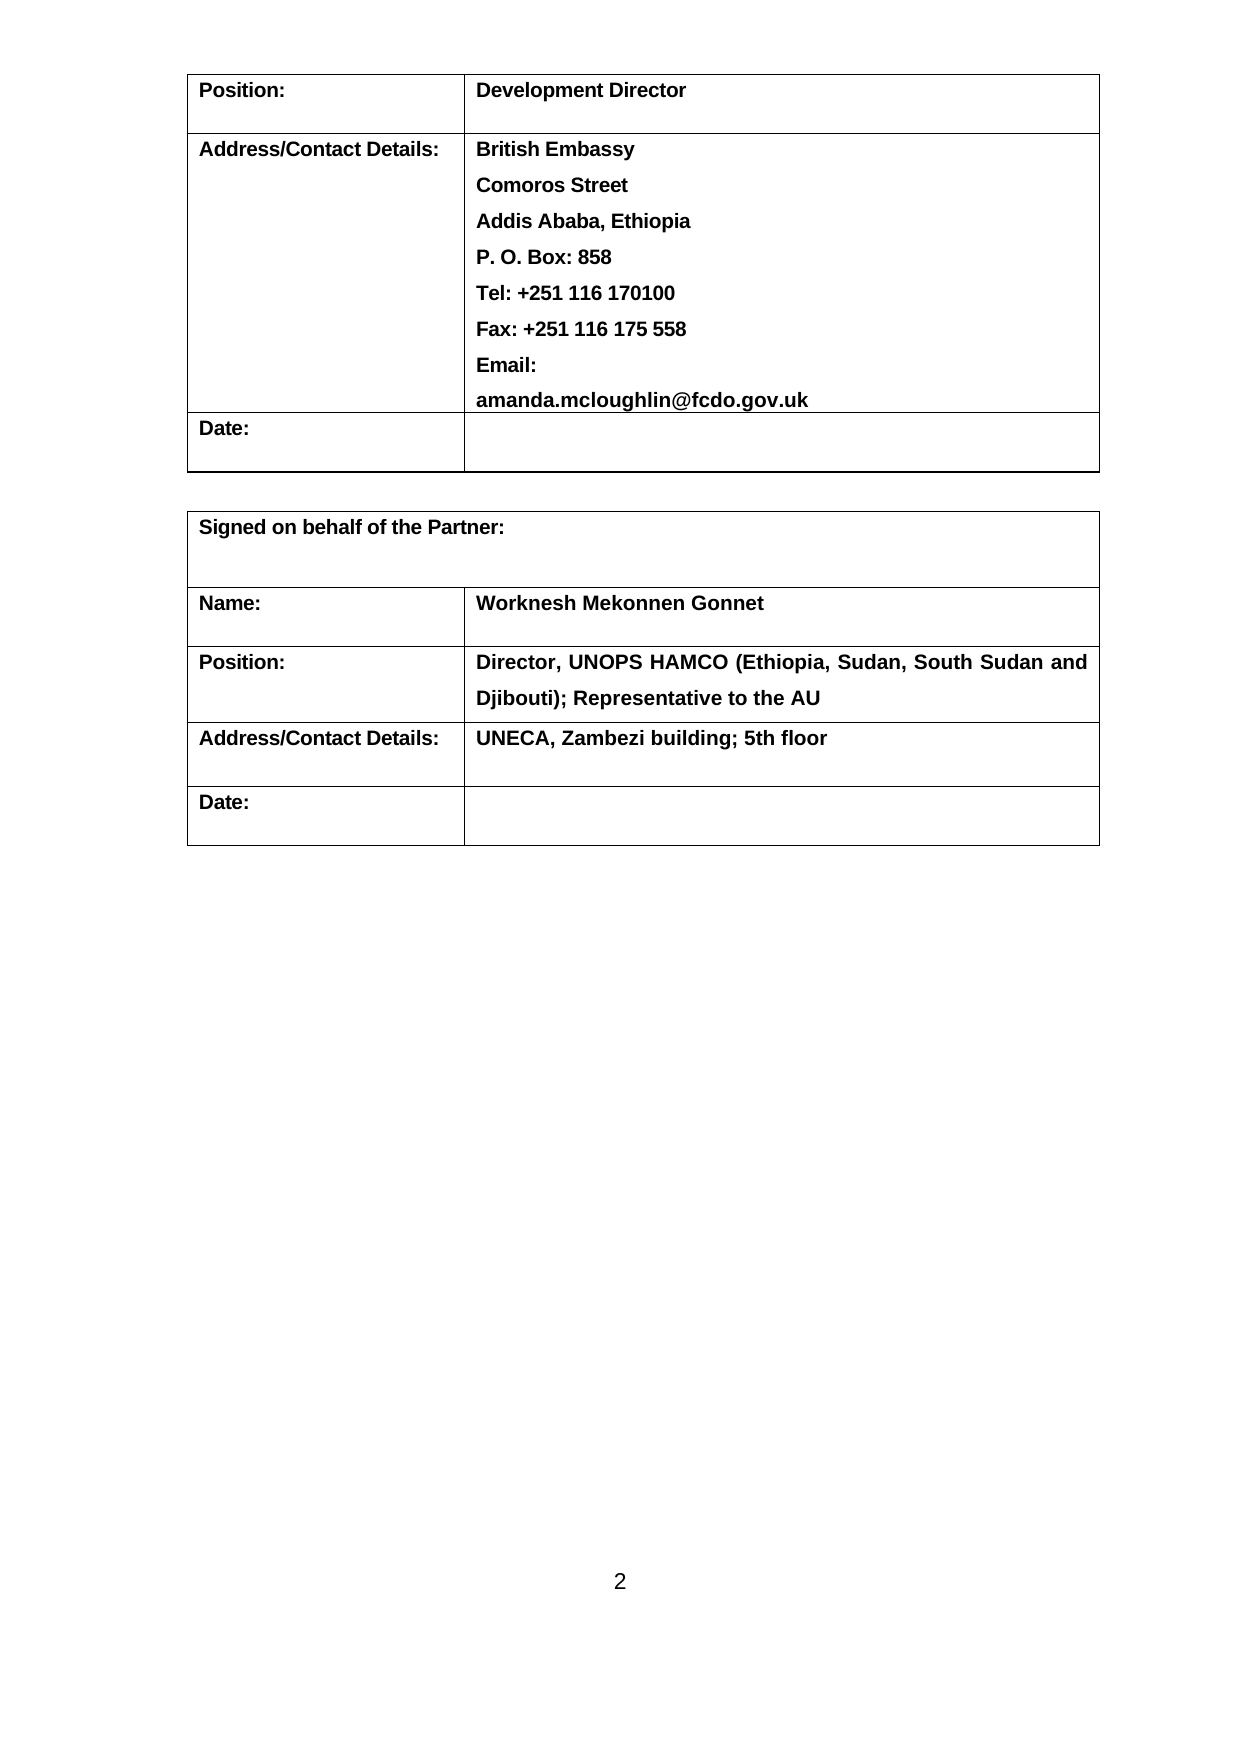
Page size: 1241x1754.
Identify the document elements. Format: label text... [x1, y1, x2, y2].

table_cell Name: [188, 588, 464, 646]
table_cell Position: [188, 75, 464, 133]
table_cell Date: [188, 413, 464, 471]
table_cell [188, 473, 1099, 511]
table_cell [465, 413, 1099, 471]
table_cell UNECA, Zambezi building; 5th floor [465, 723, 1099, 786]
table_cell Development Director [465, 75, 1099, 133]
table_cell British Embassy Comoros Street Addis Ababa, Ethiopia P. O. Box: 858 Tel: +251 116 170100 Fax: +251 116 175 558 Email: amanda.mcloughlin@fcdo.gov.uk [465, 134, 1099, 412]
table_cell Signed on behalf of the Partner: [188, 512, 1099, 587]
table_cell Address/Contact Details: [188, 723, 464, 786]
table_cell Worknesh Mekonnen Gonnet [465, 588, 1099, 646]
table_cell Position: [188, 647, 464, 722]
table_cell [465, 787, 1099, 844]
table_cell Address/Contact Details: [188, 134, 464, 412]
table_cell Date: [188, 787, 464, 844]
table_cell Director, UNOPS HAMCO (Ethiopia, Sudan, South Sudan and Djibouti); Representative to the AU [465, 647, 1099, 722]
